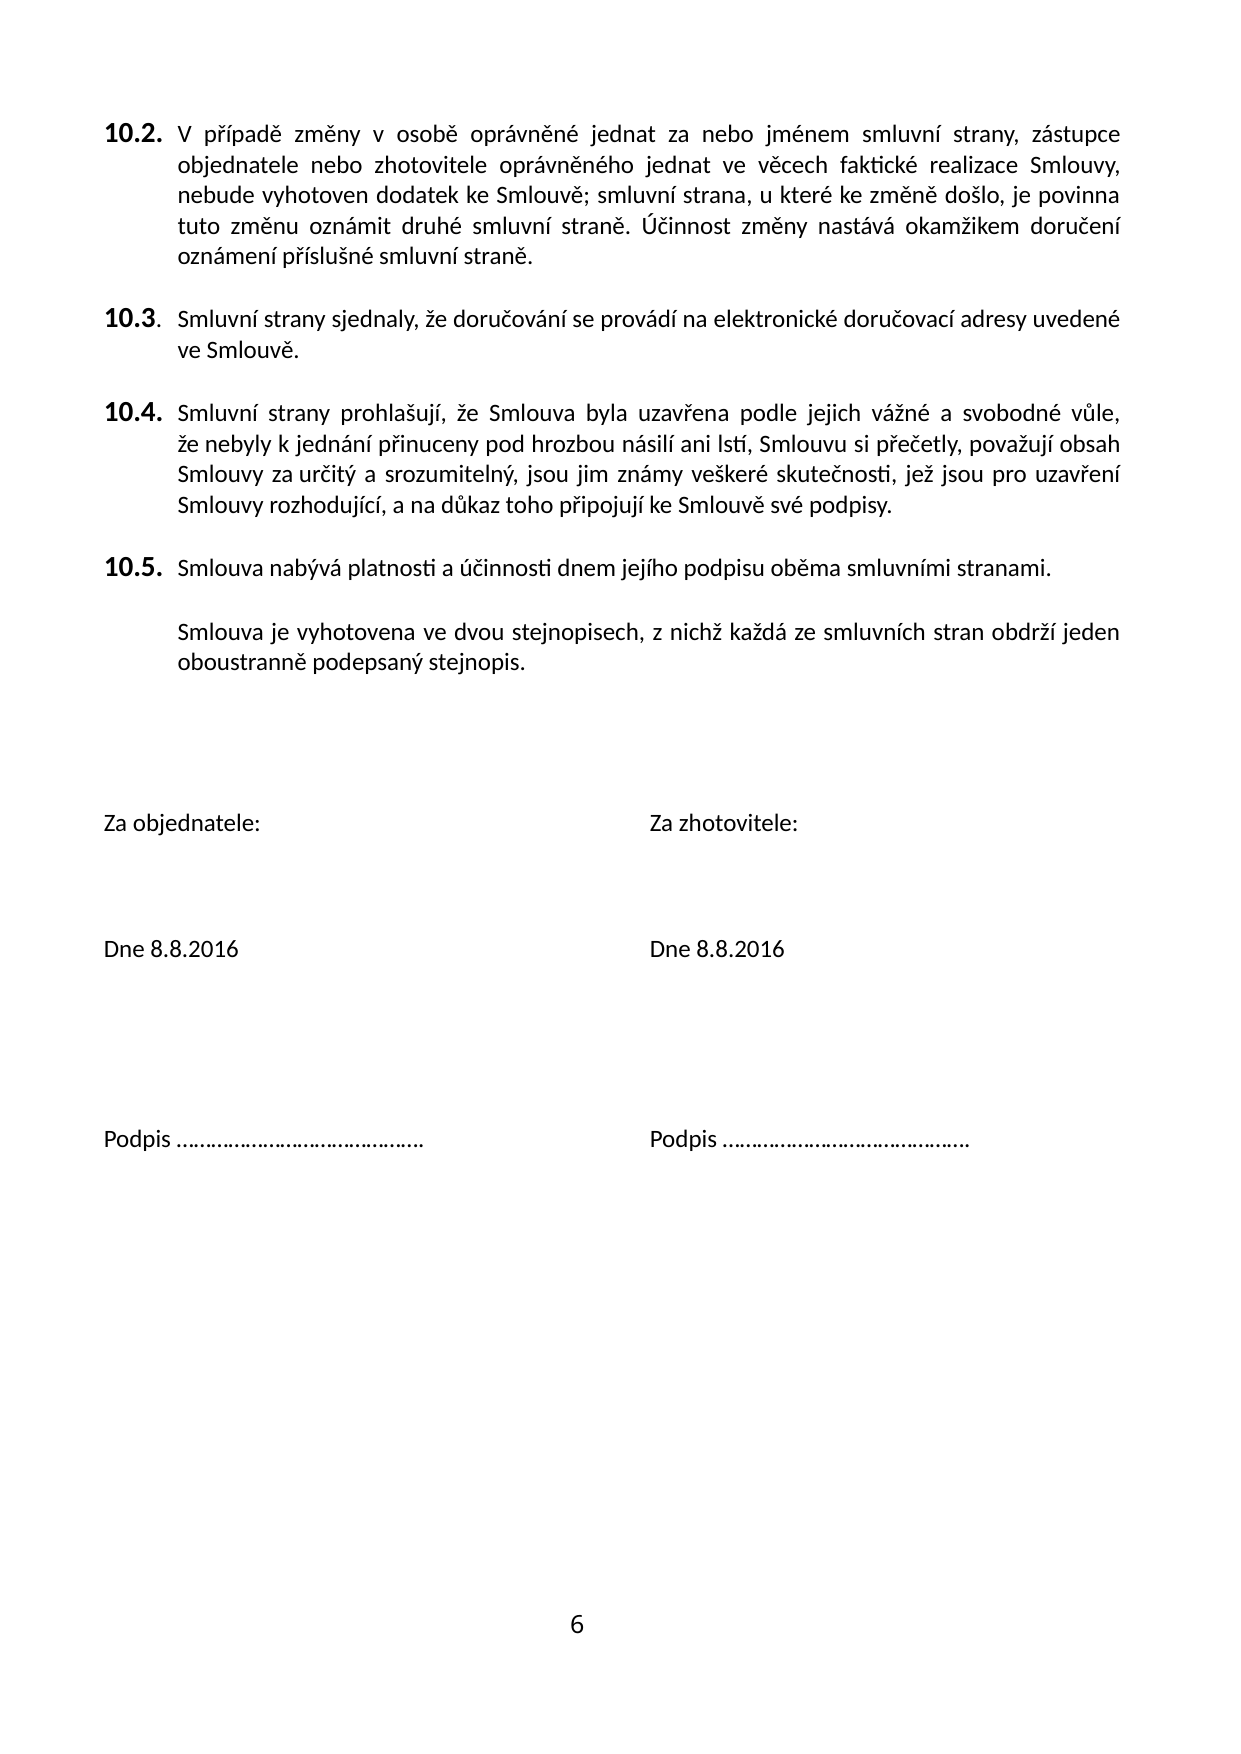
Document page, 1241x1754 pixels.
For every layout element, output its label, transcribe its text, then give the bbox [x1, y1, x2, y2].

text 10.3. Smluvní strany sjednaly, že doručování se provádí na elektronické doručovací adresy uvedené ve Smlouvě. [103, 303, 1121, 364]
text Za zhotovitele: [649, 807, 1121, 837]
text Dne 8.8.2016 [649, 933, 1121, 964]
text Za objednatele: [103, 807, 575, 837]
text Dne 8.8.2016 [103, 933, 575, 964]
text Podpis ……………………………………. [103, 1123, 575, 1154]
text 10.2. V případě změny v osobě oprávněné jednat za nebo jménem smluvní strany, zástupce objednatele nebo zhotovitele oprávněného jednat ve věcech faktické realizace Smlouvy, nebude vyhotoven dodatek ke Smlouvě; smluvní strana, u které ke změně došlo, je povinna tuto změnu oznámit druhé smluvní straně. Účinnost změny nastává okamžikem doručení oznámení příslušné smluvní straně. [103, 118, 1121, 271]
text Smlouva je vyhotovena ve dvou stejnopisech, z nichž každá ze smluvních stran obdrží jeden oboustranně podepsaný stejnopis. [177, 616, 1121, 677]
text 10.5. Smlouva nabývá platnosti a účinnosti dnem jejího podpisu oběma smluvními stranami. [103, 552, 1121, 583]
text 10.4. Smluvní strany prohlašují, že Smlouva byla uzavřena podle jejich vážné a svobodné vůle, že nebyly k jednání přinuceny pod hrozbou násilí ani lstí, Smlouvu si přečetly, považují obsah Smlouvy za určitý a srozumitelný, jsou jim známy veškeré skutečnosti, jež jsou pro uzavření Smlouvy rozhodující, a na důkaz toho připojují ke Smlouvě své podpisy. [103, 397, 1121, 519]
text Podpis ……………………………………. [649, 1123, 1121, 1154]
